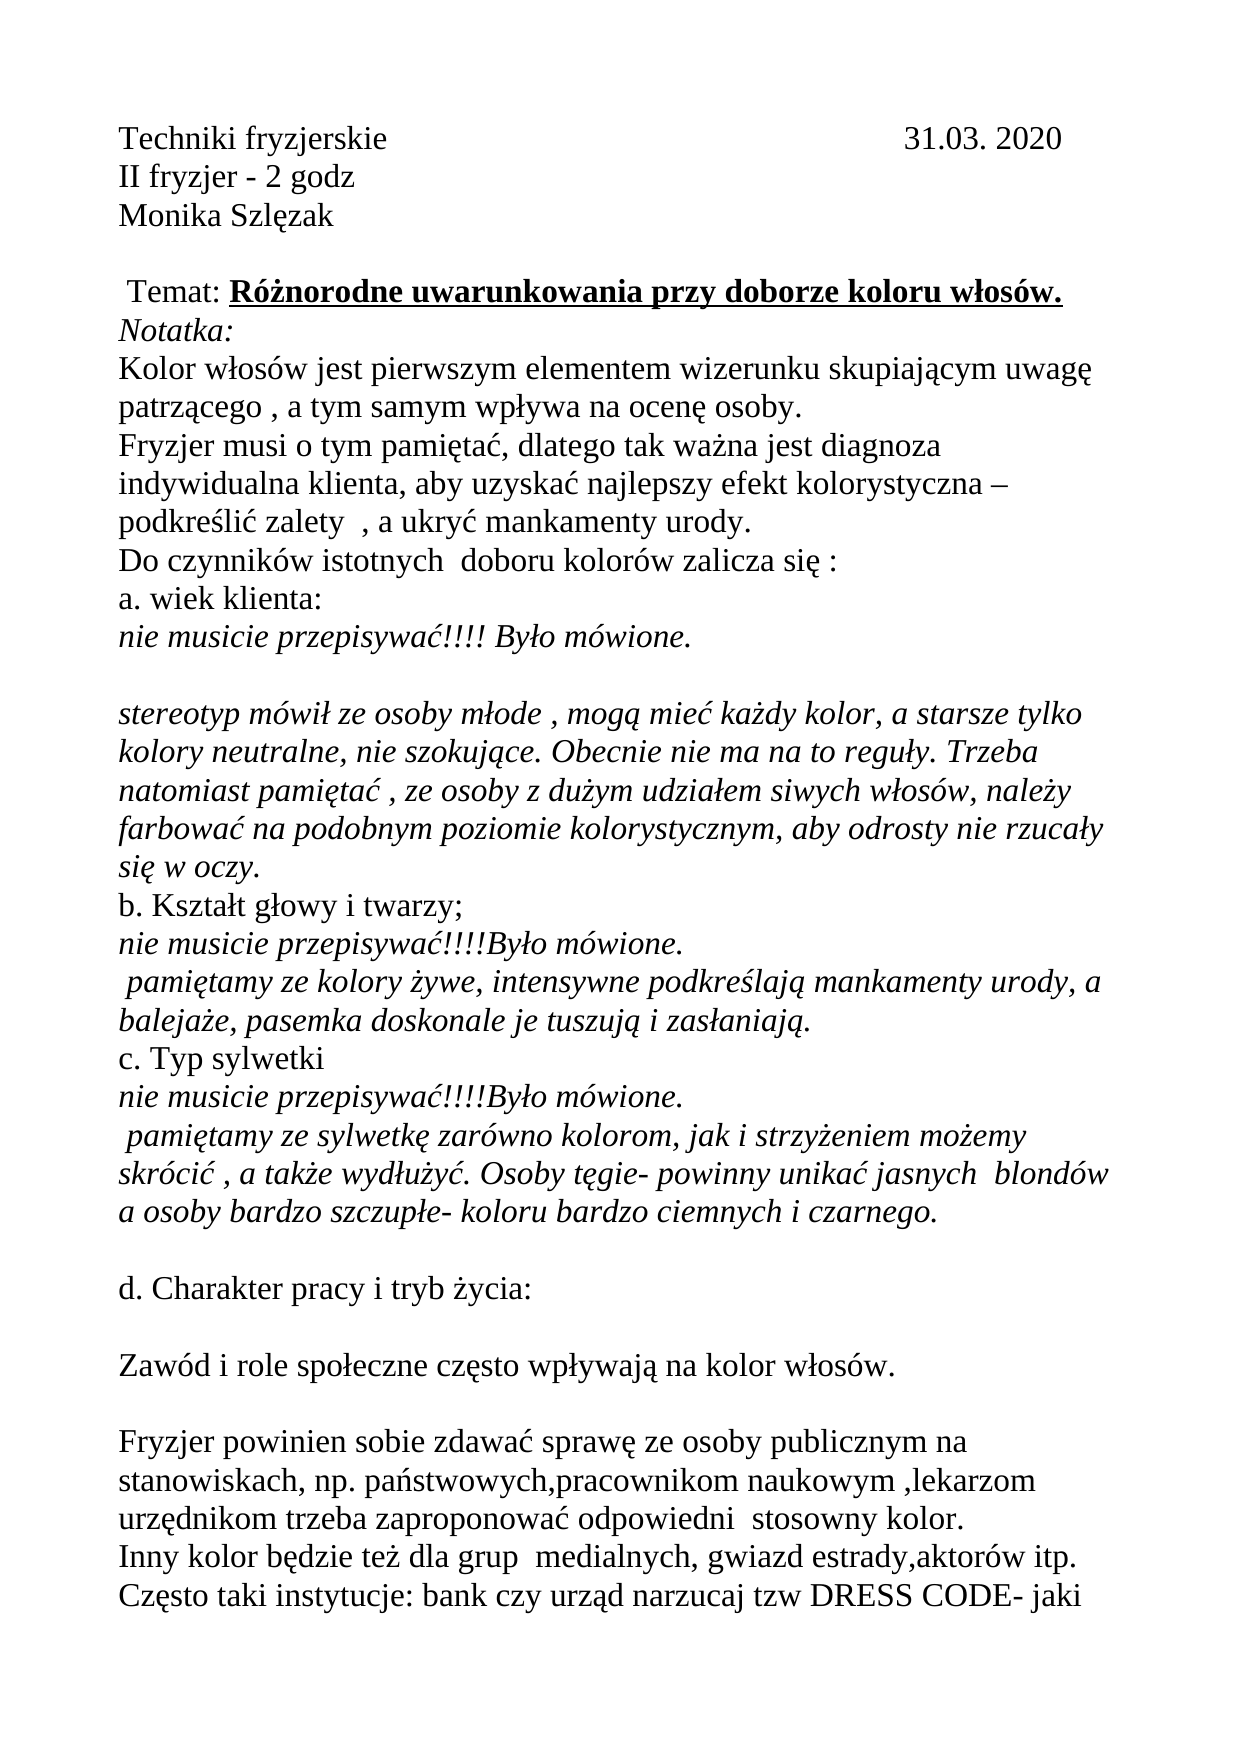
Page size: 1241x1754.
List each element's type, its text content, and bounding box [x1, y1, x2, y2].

text nie musicie przepisywać!!!! Było mówione. [118, 616, 1122, 655]
text b. Kształt głowy i twarzy; [118, 885, 1122, 923]
text Do czynników istotnych doboru kolorów zalicza się : [118, 540, 1122, 578]
text a. wiek klienta: [118, 578, 1122, 616]
text Notatka: [118, 310, 1122, 348]
text Techniki fryzjerskie 31.03. 2020 [118, 118, 1122, 156]
text Fryzjer powinien sobie zdawać sprawę ze osoby publicznym na stanowiskach, np. państwowych,pracownikom naukowym ,lekarzom urzędnikom trzeba zaproponować odpowiedni stosowny kolor. [118, 1421, 1122, 1536]
text Kolor włosów jest pierwszym elementem wizerunku skupiającym uwagę patrzącego , a tym samym wpływa na ocenę osoby. [118, 348, 1122, 425]
text stereotyp mówił ze osoby młode , mogą mieć każdy kolor, a starsze tylko kolory neutralne, nie szokujące. Obecnie nie ma na to reguły. Trzeba natomiast pamiętać , ze osoby z dużym udziałem siwych włosów, należy farbować na podobnym poziomie kolorystycznym, aby odrosty nie rzucały się w oczy. [118, 693, 1122, 885]
text Zawód i role społeczne często wpływają na kolor włosów. [118, 1345, 1122, 1383]
text pamiętamy ze sylwetkę zarówno kolorom, jak i strzyżeniem możemy skrócić , a także wydłużyć. Osoby tęgie- powinny unikać jasnych blondów a osoby bardzo szczupłe- koloru bardzo ciemnych i czarnego. [118, 1115, 1122, 1230]
text d. Charakter pracy i tryb życia: [118, 1268, 1122, 1306]
text nie musicie przepisywać!!!!Było mówione. [118, 1076, 1122, 1115]
text nie musicie przepisywać!!!!Było mówione. [118, 923, 1122, 961]
text pamiętamy ze kolory żywe, intensywne podkreślają mankamenty urody, a balejaże, pasemka doskonale je tuszują i zasłaniają. [118, 961, 1122, 1038]
text Często taki instytucje: bank czy urząd narzucaj tzw DRESS CODE- jaki [118, 1575, 1122, 1613]
text II fryzjer - 2 godz [118, 156, 1122, 195]
text Temat: Różnorodne uwarunkowania przy doborze koloru włosów. [118, 271, 1122, 310]
text Fryzjer musi o tym pamiętać, dlatego tak ważna jest diagnoza indywidualna klienta, aby uzyskać najlepszy efekt kolorystyczna – podkreślić zalety , a ukryć mankamenty urody. [118, 425, 1122, 540]
text Inny kolor będzie też dla grup medialnych, gwiazd estrady,aktorów itp. [118, 1536, 1122, 1575]
text c. Typ sylwetki [118, 1038, 1122, 1076]
text Monika Szlęzak [118, 195, 1122, 233]
